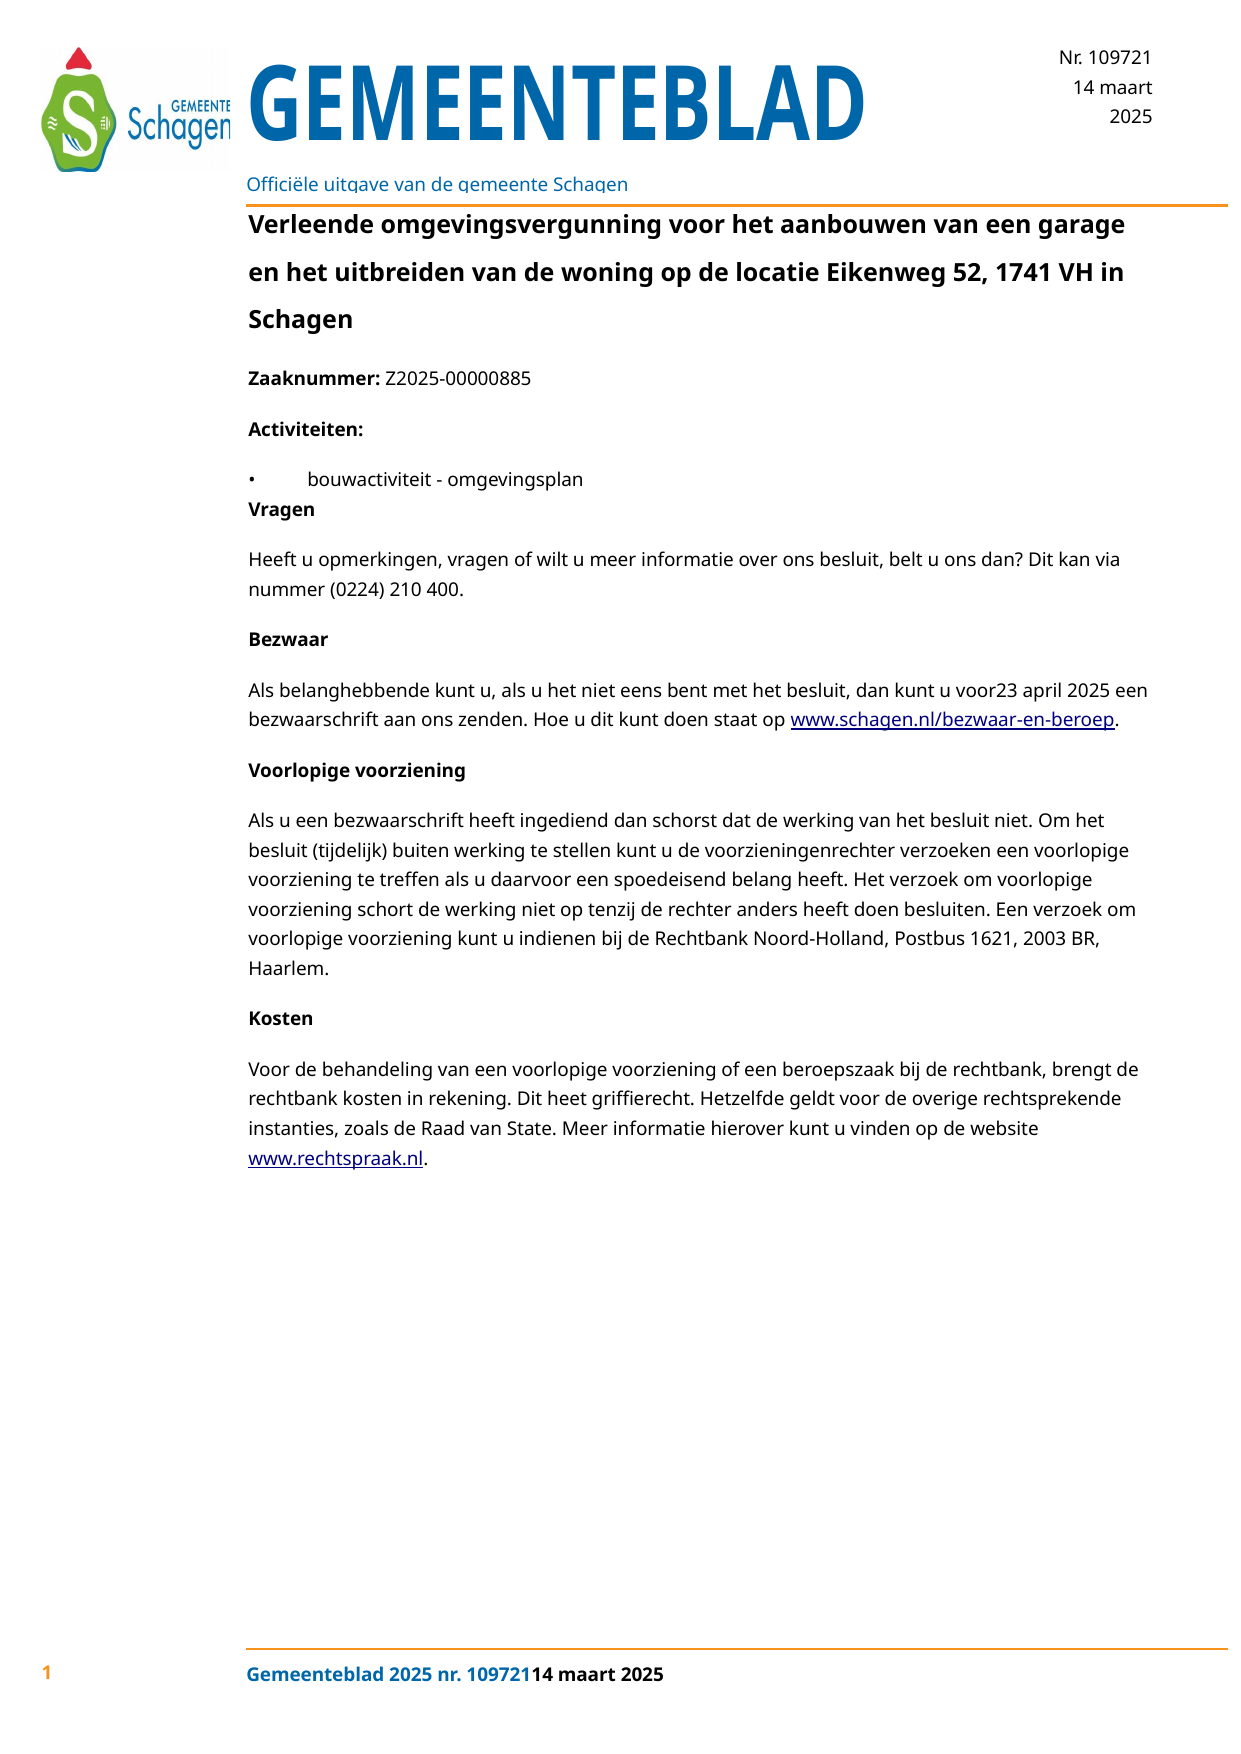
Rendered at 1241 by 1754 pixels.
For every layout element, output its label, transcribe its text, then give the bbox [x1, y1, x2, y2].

text Bezwaar [248, 626, 1152, 652]
text Als u een bezwaarschrift heeft ingediend dan schorst dat de werking van het besluit niet. Om het besluit (tijdelijk) buiten werking te stellen kunt u de voorzieningenrechter verzoeken een voorlopige voorziening te treffen als u daarvoor een spoedeisend belang heeft. Het verzoek om voorlopige voorziening schort de werking niet op tenzij de rechter anders heeft doen besluiten. Een verzoek om voorlopige voorziening kunt u indienen bij de Rechtbank Noord-Holland, Postbus 1621, 2003 BR, Haarlem. [248, 807, 1152, 981]
text Heeft u opmerkingen, vragen of wilt u meer informatie over ons besluit, belt u ons dan? Dit kan via nummer (0224) 210 400. [248, 546, 1152, 602]
text Als belanghebbende kunt u, als u het niet eens bent met het besluit, dan kunt u voor23 april 2025 een bezwaarschrift aan ons zenden. Hoe u dit kunt doen staat op www.schagen.nl/bezwaar-en-beroep. [248, 677, 1152, 732]
text Kosten [248, 1006, 1152, 1031]
text Zaaknummer: Z2025-00000885 [248, 366, 1152, 391]
text Voor de behandeling van een voorlopige voorziening of een beroepszaak bij de rechtbank, brengt de rechtbank kosten in rekening. Dit heet griffierecht. Hetzelfde geldt voor de overige rechtsprekende instanties, zoals de Raad van State. Meer informatie hierover kunt u vinden op de website www.rechtspraak.nl. [248, 1056, 1152, 1170]
text Verleende omgevingsvergunning voor het aanbouwen van een garage en het uitbreiden van de woning op de locatie Eikenweg 52, 1741 VH in Schagen [248, 207, 1152, 336]
text Activiteiten: [248, 416, 1152, 442]
picture [41, 47, 231, 172]
text Voorlopige voorziening [248, 757, 1152, 782]
text Vragen [248, 496, 1152, 522]
list bouwactiviteit - omgevingsplan [248, 466, 1152, 492]
